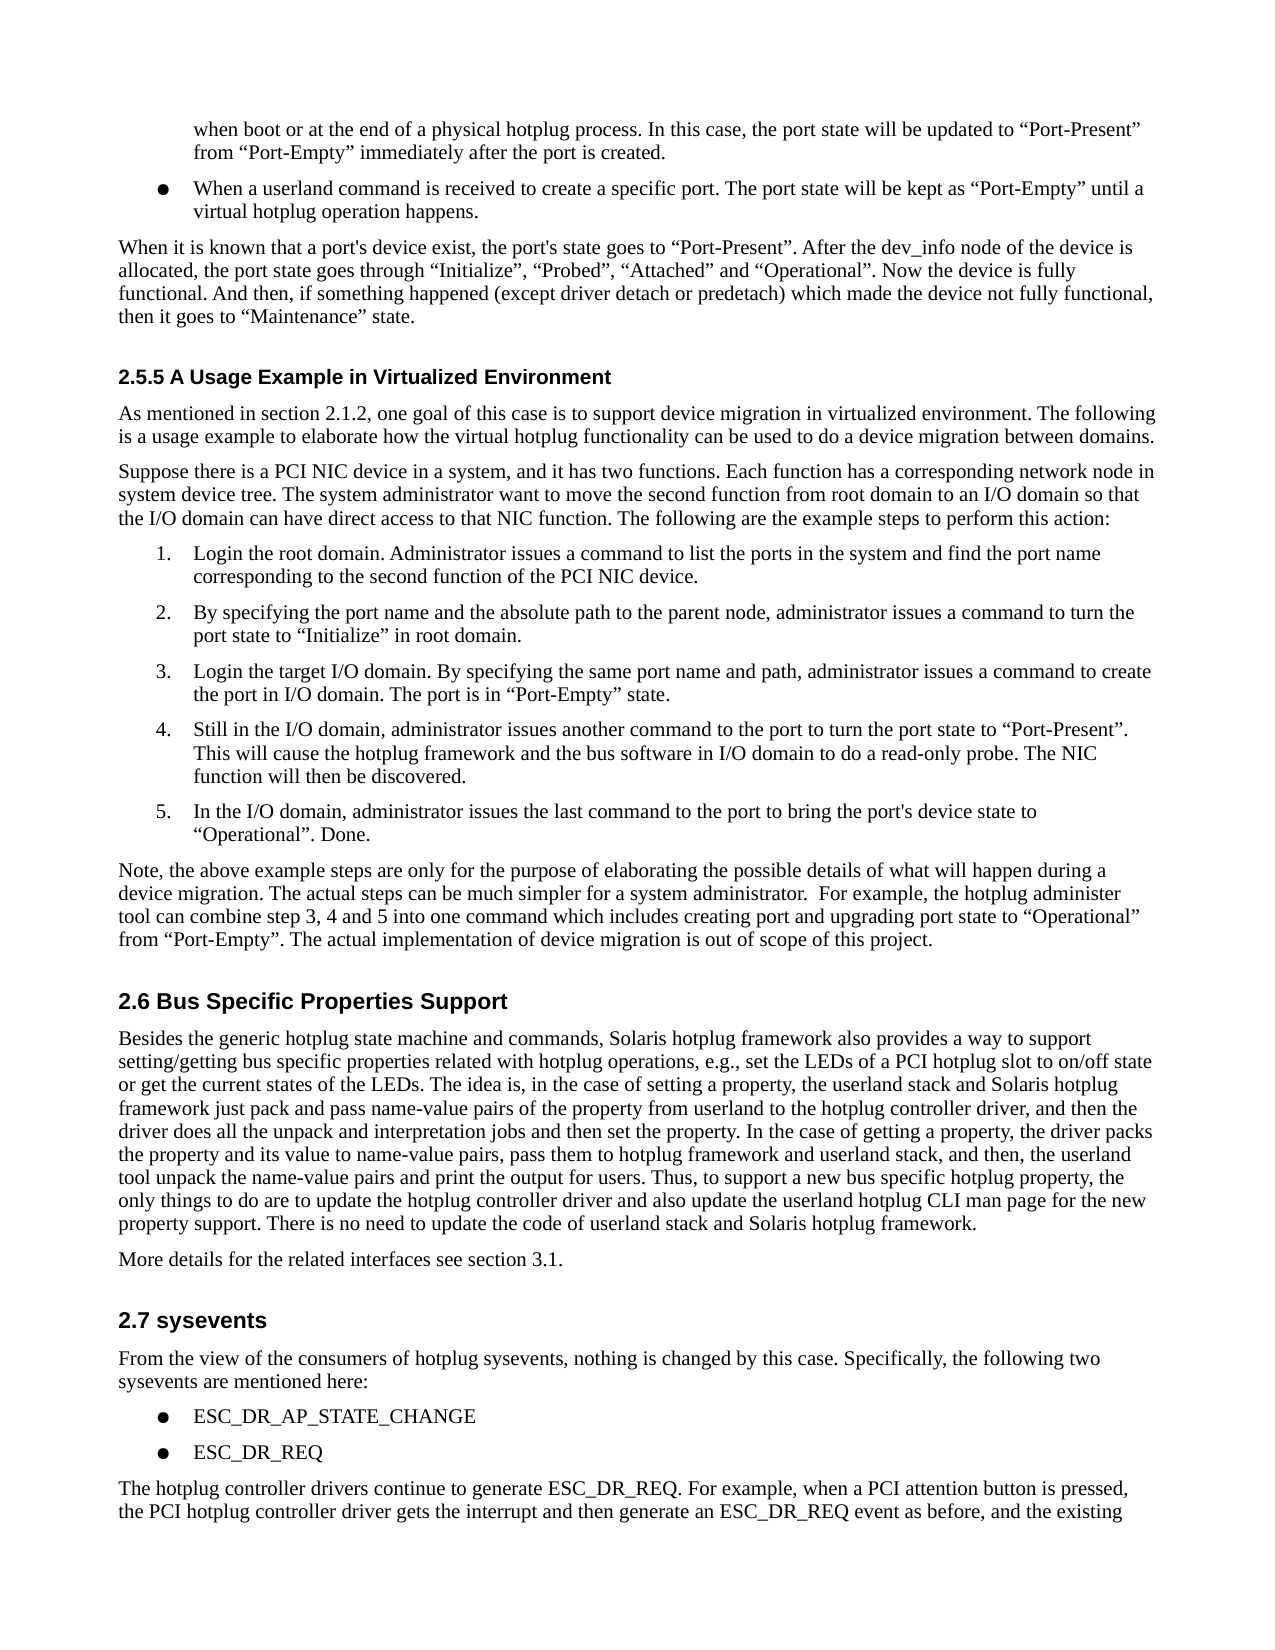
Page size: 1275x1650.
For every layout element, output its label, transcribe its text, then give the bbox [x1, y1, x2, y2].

list ESC_DR_AP_STATE_CHANGE [156, 1405, 1157, 1428]
text Suppose there is a PCI NIC device in a system, and it has two functions. Each function has a corresponding network node in system device tree. The system administrator want to move the second function from root domain to an I/O domain so that the I/O domain can have direct access to that NIC function. The following are the example steps to perform this action: [118, 460, 1157, 529]
list ESC_DR_REQ [156, 1441, 1157, 1464]
text As mentioned in section 2.1.2, one goal of this case is to support device migration in virtualized environment. The following is a usage example to elaborate how the virtual hotplug functionality can be used to do a device migration between domains. [118, 401, 1157, 448]
list By specifying the port name and the absolute path to the parent node, administrator issues a command to turn the port state to “Initialize” in root domain. [156, 601, 1157, 647]
list Login the target I/O domain. By specifying the same port name and path, administrator issues a command to create the port in I/O domain. The port is in “Port-Empty” state. [156, 659, 1157, 706]
list Login the root domain. Administrator issues a command to list the ports in the system and find the port name corresponding to the second function of the PCI NIC device. [156, 542, 1157, 588]
subtitle 2.6 Bus Specific Properties Support [118, 989, 1157, 1014]
text More details for the related interfaces see section 3.1. [118, 1248, 1157, 1271]
text Note, the above example steps are only for the purpose of elaborating the possible details of what will happen during a device migration. The actual steps can be much simpler for a system administrator. For example, the hotplug administer tool can combine step 3, 4 and 5 into one command which includes creating port and upgrading port state to “Operational” from “Port-Empty”. The actual implementation of device migration is out of scope of this project. [118, 859, 1157, 951]
text The hotplug controller drivers continue to generate ESC_DR_REQ. For example, when a PCI attention button is pressed, the PCI hotplug controller driver gets the interrupt and then generate an ESC_DR_REQ event as before, and the existing [118, 1476, 1157, 1523]
text When it is known that a port's device exist, the port's state goes to “Port-Present”. After the dev_info node of the device is allocated, the port state goes through “Initialize”, “Probed”, “Attached” and “Operational”. Now the device is fully functional. And then, if something happened (except driver detach or predetach) which made the device not fully functional, then it goes to “Maintenance” state. [118, 236, 1157, 328]
list Still in the I/O domain, administrator issues another command to the port to turn the port state to “Port-Present”. This will cause the hotplug framework and the bus software in I/O domain to do a read-only probe. The NIC function will then be discovered. [156, 718, 1157, 788]
text From the view of the consumers of hotplug sysevents, nothing is changed by this case. Specifically, the following two sysevents are mentioned here: [118, 1346, 1157, 1393]
list when boot or at the end of a physical hotplug process. In this case, the port state will be updated to “Port-Present” from “Port-Empty” immediately after the port is created. [156, 118, 1157, 164]
list When a userland command is received to create a specific port. The port state will be kept as “Port-Empty” until a virtual hotplug operation happens. [156, 177, 1157, 223]
list In the I/O domain, administrator issues the last command to the port to bring the port's device state to “Operational”. Done. [156, 800, 1157, 846]
text Besides the generic hotplug state machine and commands, Solaris hotplug framework also provides a way to support setting/getting bus specific properties related with hotplug operations, e.g., set the LEDs of a PCI hotplug slot to on/off state or get the current states of the LEDs. The idea is, in the case of setting a property, the userland stack and Solaris hotplug framework just pack and pass name-value pairs of the property from userland to the hotplug controller driver, and then the driver does all the unpack and interpretation jobs and then set the property. In the case of getting a property, the driver packs the property and its value to name-value pairs, pass them to hotplug framework and userland stack, and then, the userland tool unpack the name-value pairs and print the output for users. Thus, to support a new bus specific hotplug property, the only things to do are to update the hotplug controller driver and also update the userland hotplug CLI man page for the new property support. There is no need to update the code of userland stack and Solaris hotplug framework. [118, 1027, 1157, 1235]
subtitle 2.5.5 A Usage Example in Virtualized Environment [118, 366, 1157, 389]
subtitle 2.7 sysevents [118, 1308, 1157, 1334]
